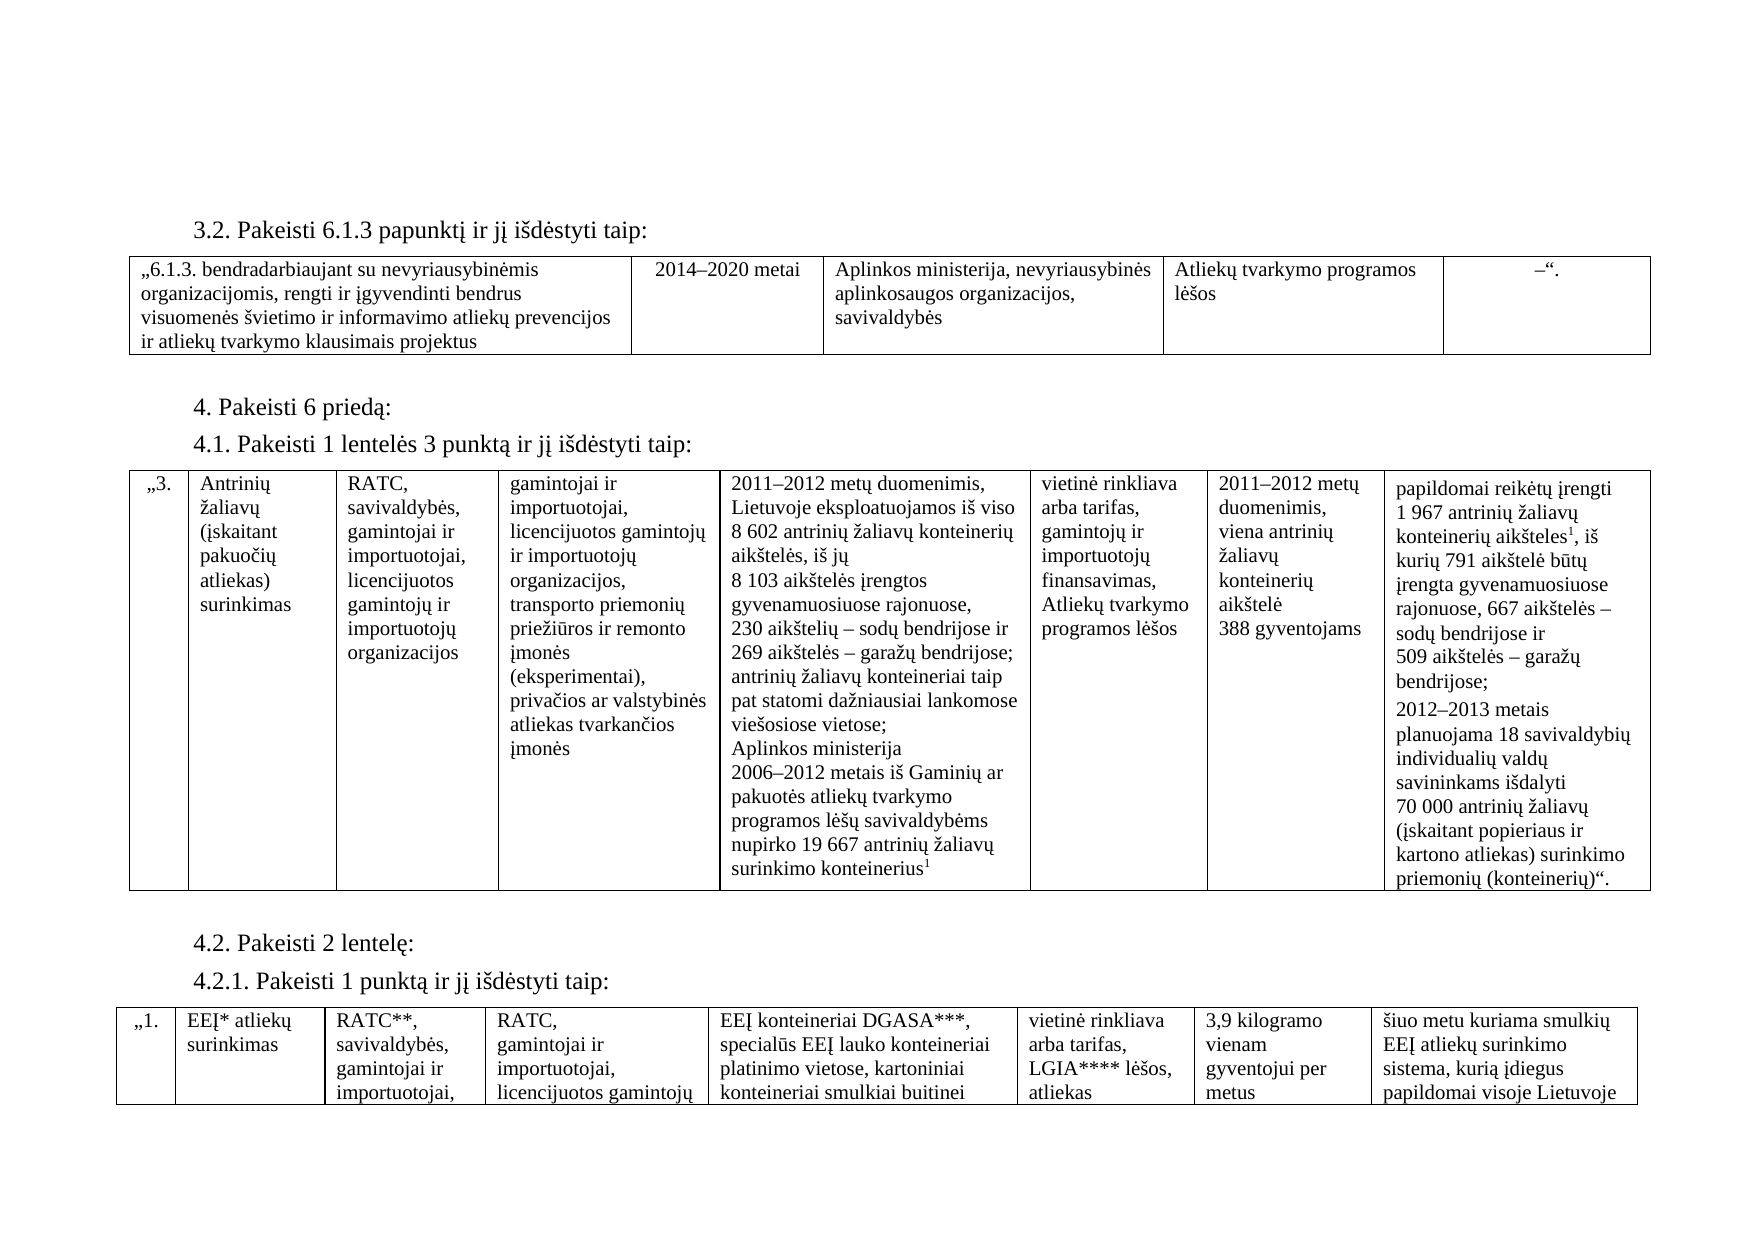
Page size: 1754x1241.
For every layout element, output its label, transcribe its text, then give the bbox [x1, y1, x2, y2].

table_header –“. [1444, 257, 1650, 353]
text 4.2.1. Pakeisti 1 punktą ir jį išdėstyti taip: [118, 957, 1636, 995]
table_header 3,9 kilogramo vienam gyventojui per metus [1195, 1008, 1371, 1104]
table_header papildomai reikėtų įrengti 1 967 antrinių žaliavų konteinerių aikšteles1, iš kurių 791 aikštelė būtų įrengta gyvenamuosiuose rajonuose, 667 aikštelės – sodų bendrijose ir 509 aikštelės – garažų bendrijose; 2012–2013 metais planuojama 18 savivaldybių individualių valdų savininkams išdalyti 70 000 antrinių žaliavų (įskaitant popieriaus ir kartono atliekas) surinkimo priemonių (konteinerių)“. [1385, 471, 1650, 890]
table_header „3. [130, 471, 188, 890]
table_header RATC**, savivaldybės, gamintojai ir importuotojai, [326, 1008, 485, 1104]
table_header Aplinkos ministerija, nevyriausybinės aplinkosaugos organizacijos, savivaldybės [824, 257, 1163, 353]
table_header „6.1.3. bendradarbiaujant su nevyriausybinėmis organizacijomis, rengti ir įgyvendinti bendrus visuomenės švietimo ir informavimo atliekų prevencijos ir atliekų tvarkymo klausimais projektus [130, 257, 631, 353]
table_header EEĮ* atliekų surinkimas [176, 1008, 324, 1104]
text 4.2. Pakeisti 2 lentelę: [118, 920, 1636, 957]
text 4. Pakeisti 6 priedą: [118, 383, 1636, 421]
table_header vietinė rinkliava arba tarifas, LGIA**** lėšos, atliekas [1018, 1008, 1194, 1104]
table_header EEĮ konteineriai DGASA***, specialūs EEĮ lauko konteineriai platinimo vietose, kartoniniai konteineriai smulkiai buitinei [709, 1008, 1017, 1104]
table_header 2011–2012 metų duomenimis, viena antrinių žaliavų konteinerių aikštelė 388 gyventojams [1208, 471, 1384, 890]
table_header šiuo metu kuriama smulkių EEĮ atliekų surinkimo sistema, kurią įdiegus papildomai visoje Lietuvoje [1372, 1008, 1637, 1104]
table_header Antrinių žaliavų (įskaitant pakuočių atliekas) surinkimas [189, 471, 336, 890]
table_header gamintojai ir importuotojai, licencijuotos gamintojų ir importuotojų organizacijos, transporto priemonių priežiūros ir remonto įmonės (eksperimentai), privačios ar valstybinės atliekas tvarkančios įmonės [499, 471, 719, 890]
text 3.2. Pakeisti 6.1.3 papunktį ir jį išdėstyti taip: [118, 207, 1636, 244]
table_header Atliekų tvarkymo programos lėšos [1164, 257, 1443, 353]
table_header „1. [117, 1008, 175, 1104]
table_header 2014–2020 metai [632, 257, 823, 353]
table_header vietinė rinkliava arba tarifas, gamintojų ir importuotojų finansavimas, Atliekų tvarkymo programos lėšos [1031, 471, 1207, 890]
table_header RATC, savivaldybės, gamintojai ir importuotojai, licencijuotos gamintojų ir importuotojų organizacijos [337, 471, 498, 890]
table_header 2011–2012 metų duomenimis, Lietuvoje eksploatuojamos iš viso 8 602 antrinių žaliavų konteinerių aikštelės, iš jų 8 103 aikštelės įrengtos gyvenamuosiuose rajonuose, 230 aikštelių – sodų bendrijose ir 269 aikštelės – garažų bendrijose; antrinių žaliavų konteineriai taip pat statomi dažniausiai lankomose viešosiose vietose; Aplinkos ministerija 2006–2012 metais iš Gaminių ar pakuotės atliekų tvarkymo programos lėšų savivaldybėms nupirko 19 667 antrinių žaliavų surinkimo konteinerius1 [721, 471, 1030, 890]
text 4.1. Pakeisti 1 lentelės 3 punktą ir jį išdėstyti taip: [118, 421, 1636, 458]
table_header RATC, gamintojai ir importuotojai, licencijuotos gamintojų [486, 1008, 708, 1104]
